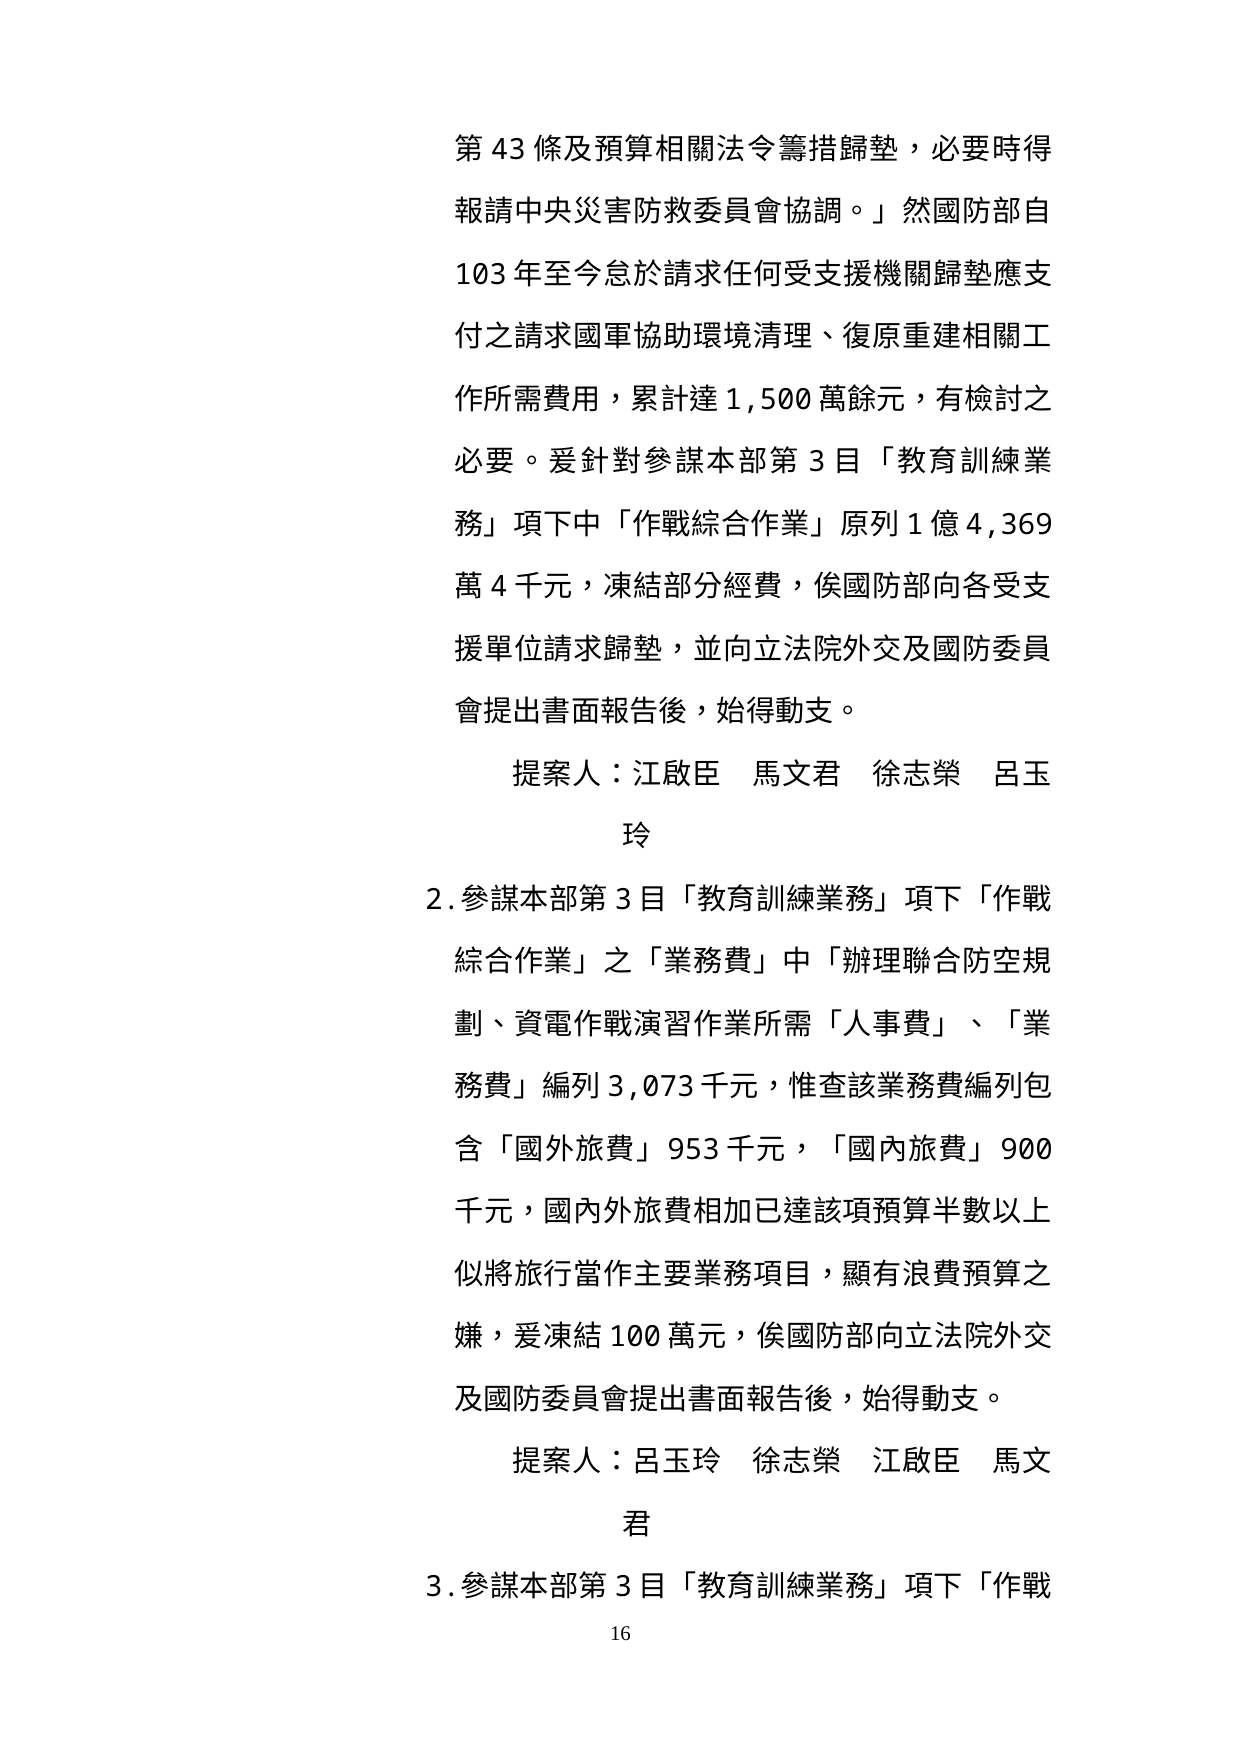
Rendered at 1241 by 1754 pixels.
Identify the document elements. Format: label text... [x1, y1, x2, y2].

text 3.參謀本部第3目「教育訓練業務」項下「作戰 [425, 1542, 1053, 1605]
text 提案人：呂玉玲 徐志榮 江啟臣 馬文君 [512, 1417, 1053, 1542]
text 第43條及預算相關法令籌措歸墊，必要時得報請中央災害防救委員會協調。」然國防部自103年至今怠於請求任何受支援機關歸墊應支付之請求國軍協助環境清理、復原重建相關工作所需費用，累計達1,500萬餘元，有檢討之必要。爰針對參謀本部第3目「教育訓練業務」項下中「作戰綜合作業」原列1億4,369萬4千元，凍結部分經費，俟國防部向各受支援單位請求歸墊，並向立法院外交及國防委員會提出書面報告後，始得動支。 [425, 105, 1053, 730]
text 2.參謀本部第3目「教育訓練業務」項下「作戰綜合作業」之「業務費」中「辦理聯合防空規劃、資電作戰演習作業所需「人事費」、「業務費」編列3,073千元，惟查該業務費編列包含「國外旅費」953千元，「國內旅費」900千元，國內外旅費相加已達該項預算半數以上，似將旅行當作主要業務項目，顯有浪費預算之嫌，爰凍結100萬元，俟國防部向立法院外交及國防委員會提出書面報告後，始得動支。 [425, 855, 1053, 1417]
text 提案人：江啟臣 馬文君 徐志榮 呂玉玲 [512, 730, 1053, 855]
